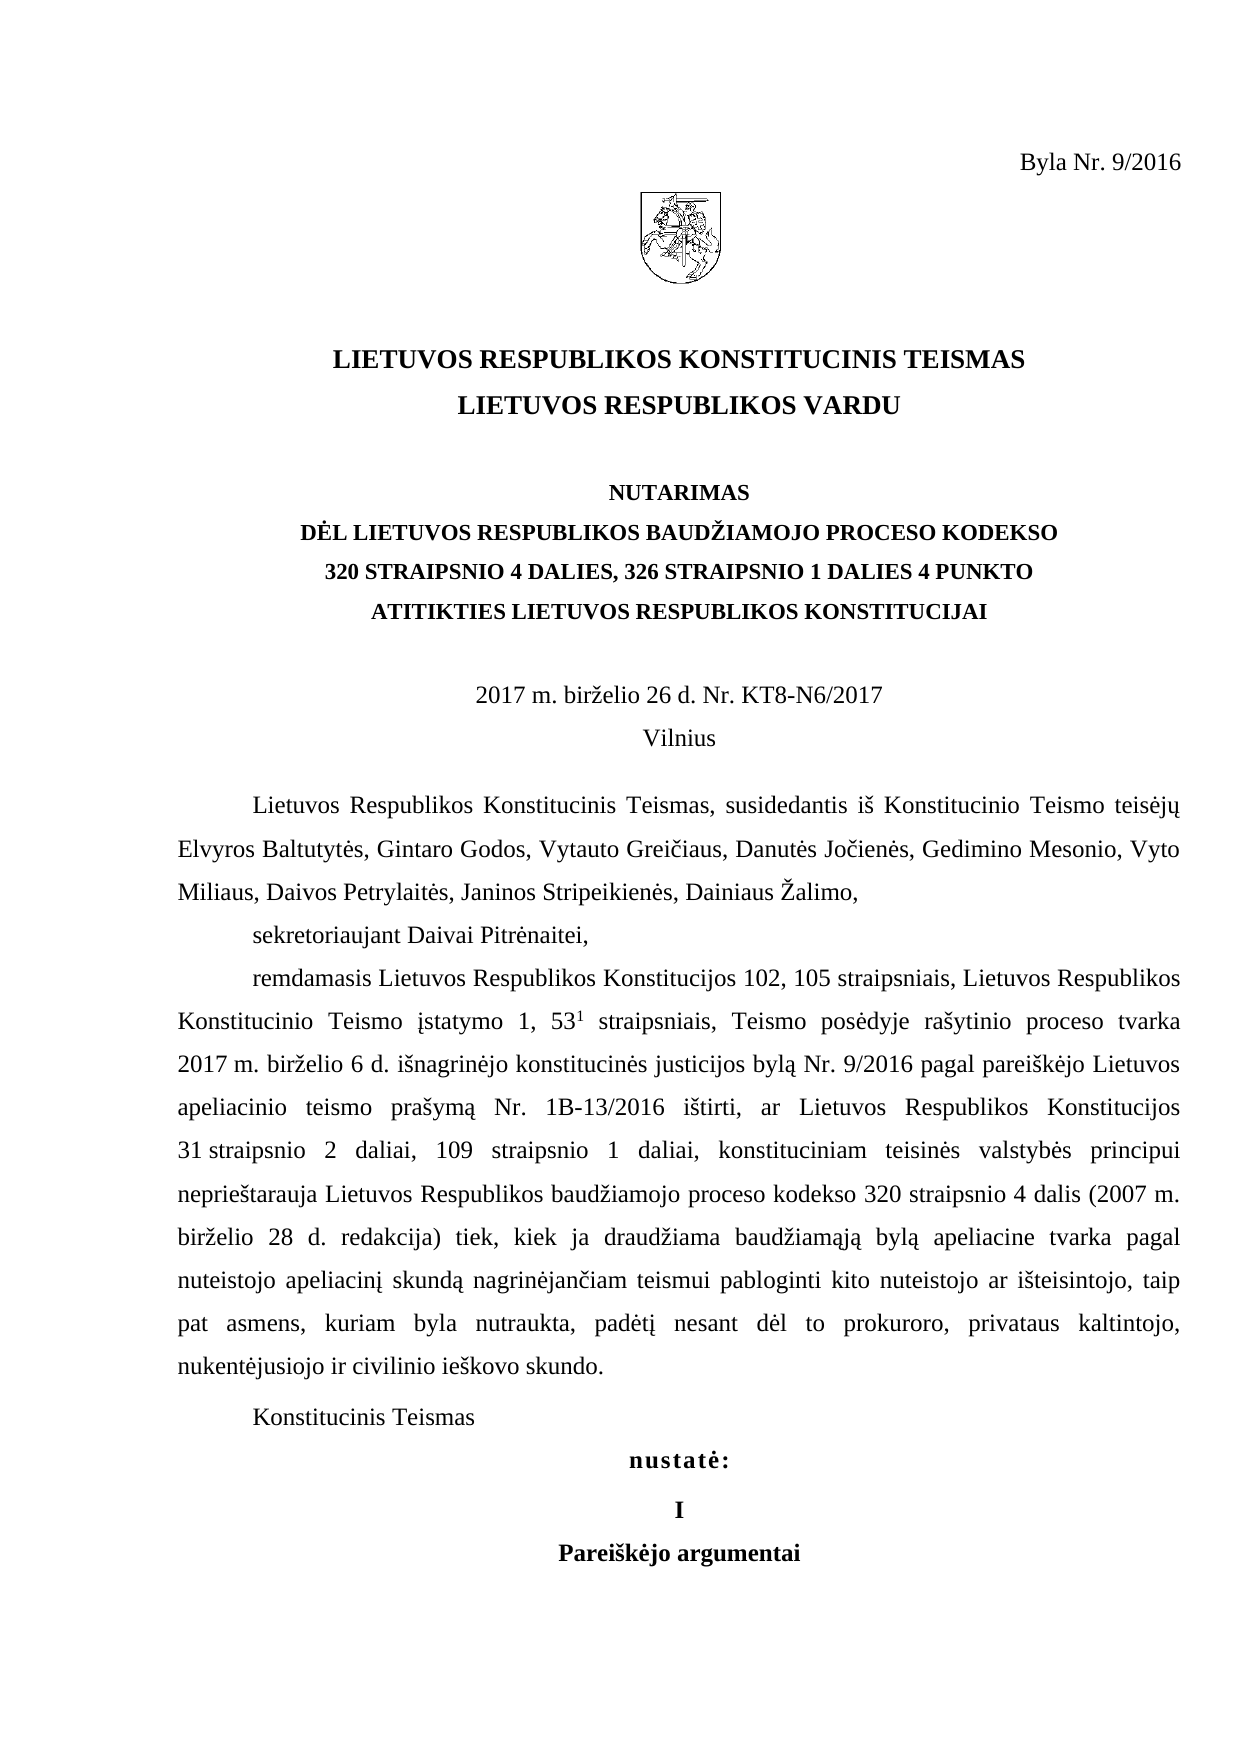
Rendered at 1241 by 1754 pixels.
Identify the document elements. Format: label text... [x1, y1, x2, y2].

text Lietuvos Respublikos Konstitucinis Teismas, susidedantis iš Konstitucinio Teismo teisėjų Elvyros Baltutytės, Gintaro Godos, Vytauto Greičiaus, Danutės Jočienės, Gedimino Mesonio, Vyto Miliaus, Daivos Petrylaitės, Janinos Stripeikienės, Dainiaus Žalimo, [177, 791, 1181, 906]
text sekretoriaujant Daivai Pitrėnaitei, [177, 920, 1181, 949]
text Byla Nr. 9/2016 [177, 147, 1181, 176]
text LIETUVOS RESPUBLIKOS KONSTITUCINIS TEISMAS [177, 343, 1181, 374]
text DĖL Lietuvos Respublikos baudžiamojo proceso kodekso 320 straipsnio 4 dalies, 326 straipsnio 1 dalies 4 punkto ATITIKTIES LIETUVOS RESPUBLIKOS KONSTITUCIJAI [295, 519, 1063, 624]
text remdamasis Lietuvos Respublikos Konstitucijos 102, 105 straipsniais, Lietuvos Respublikos Konstitucinio Teismo įstatymo 1, 531 straipsniais, Teismo posėdyje rašytinio proceso tvarka 2017 m. birželio 6 d. išnagrinėjo konstitucinės justicijos bylą Nr. 9/2016 pagal pareiškėjo Lietuvos apeliacinio teismo prašymą Nr. 1B-13/2016 ištirti, ar Lietuvos Respublikos Konstitucijos 31 straipsnio 2 daliai, 109 straipsnio 1 daliai, konstituciniam teisinės valstybės principui neprieštarauja Lietuvos Respublikos baudžiamojo proceso kodekso 320 straipsnio 4 dalis (2007 m. birželio 28 d. redakcija) tiek, kiek ja draudžiama baudžiamąją bylą apeliacine tvarka pagal nuteistojo apeliacinį skundą nagrinėjančiam teismui pabloginti kito nuteistojo ar išteisintojo, taip pat asmens, kuriam byla nutraukta, padėtį nesant dėl to prokuroro, privataus kaltintojo, nukentėjusiojo ir civilinio ieškovo skundo. [177, 963, 1181, 1380]
text nustatė: [177, 1445, 1181, 1473]
text Konstitucinis Teismas [177, 1402, 1181, 1430]
text NUTARIMAS [295, 479, 1063, 506]
text Vilnius [177, 723, 1181, 752]
text LIETUVOS RESPUBLIKOS VARDU [177, 389, 1181, 421]
text Pareiškėjo argumentai [177, 1538, 1181, 1567]
text 2017 m. birželio 26 d. Nr. KT8-N6/2017 [177, 680, 1181, 709]
text I [177, 1495, 1181, 1524]
